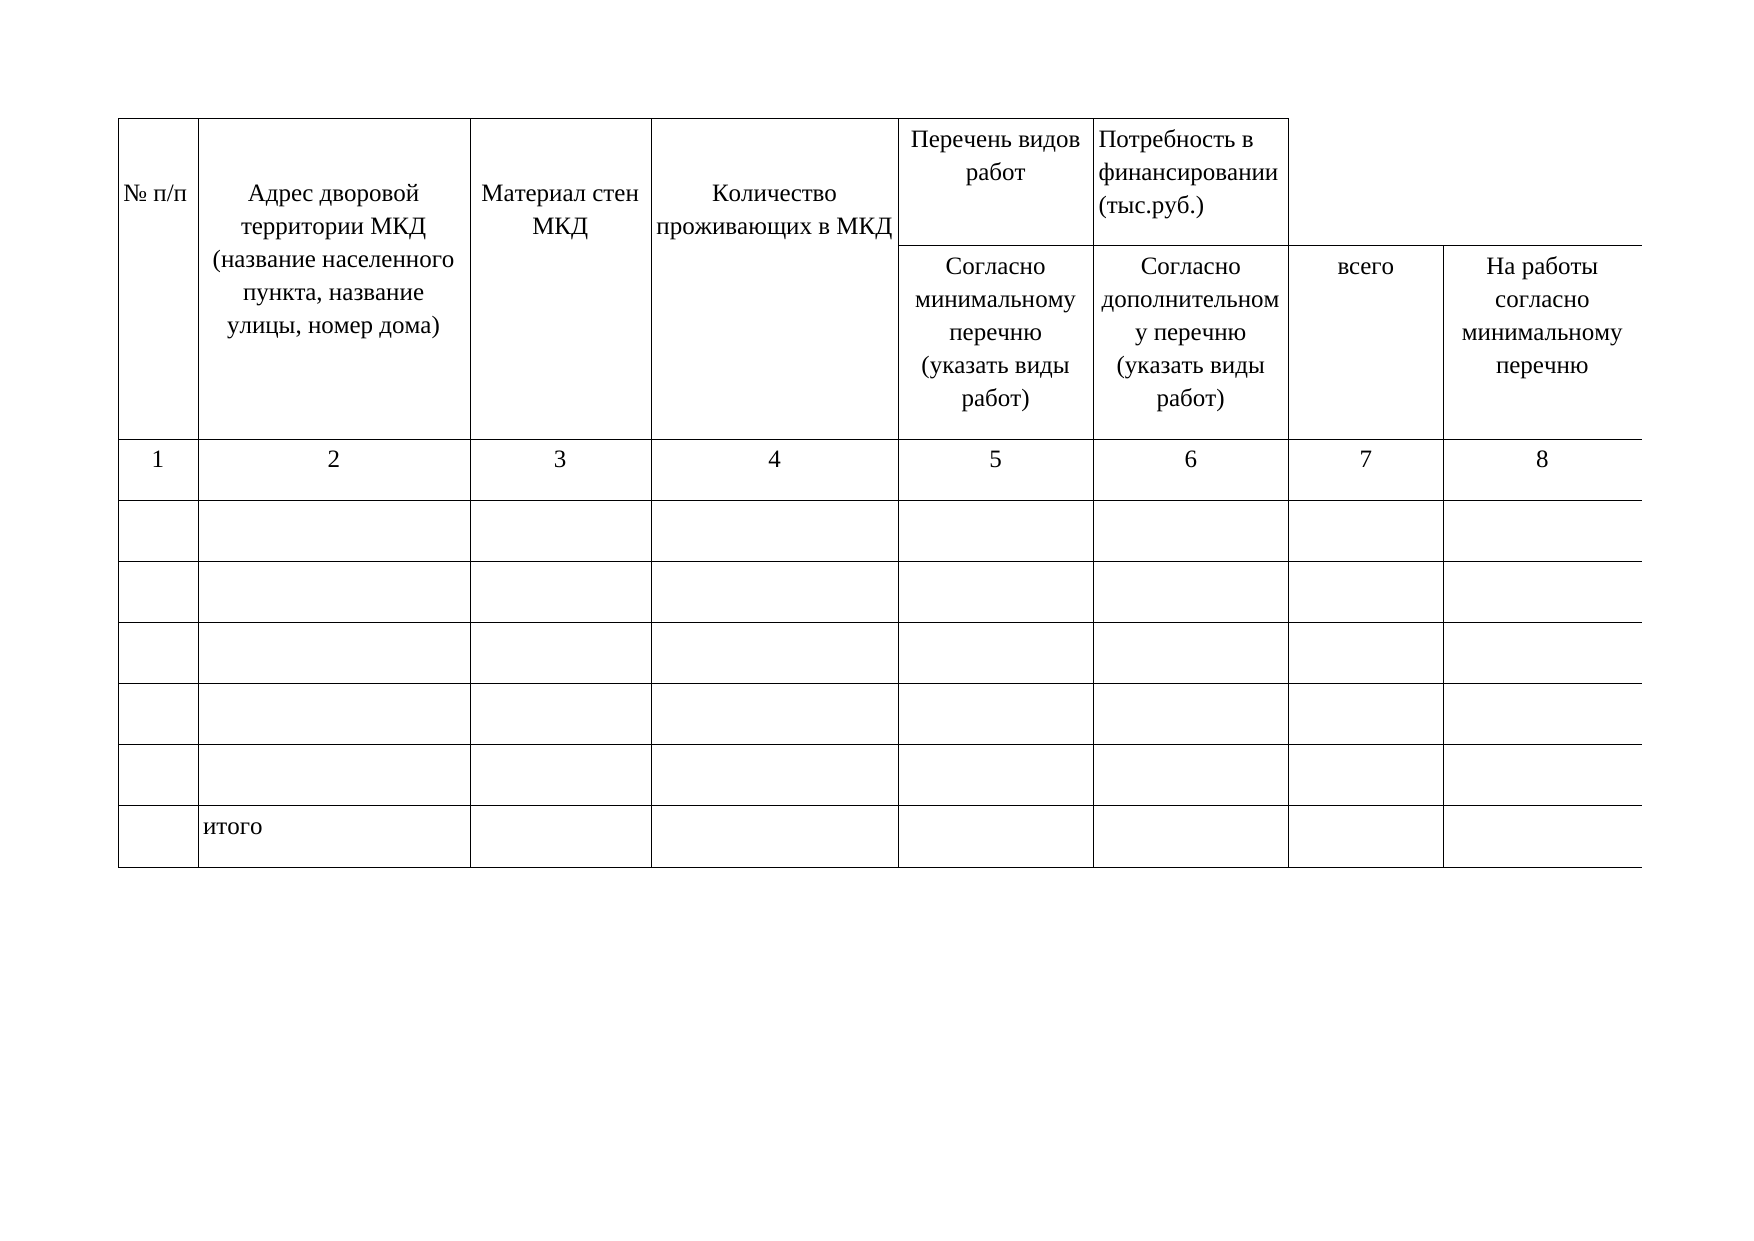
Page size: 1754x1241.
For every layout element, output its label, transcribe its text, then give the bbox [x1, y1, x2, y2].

table_cell [119, 745, 198, 805]
table_cell [1094, 684, 1288, 744]
table_cell Согласно минимальному перечню (указать виды работ) [899, 246, 1093, 438]
table_cell [471, 684, 651, 744]
table_header [1289, 118, 1642, 245]
table_cell итого [199, 806, 470, 867]
table_cell [652, 684, 898, 744]
table_cell [119, 562, 198, 622]
table_cell [652, 562, 898, 622]
table_cell [1444, 684, 1642, 744]
table_cell [1289, 684, 1443, 744]
table_header Материал стен МКД [471, 119, 651, 438]
table_cell [899, 501, 1093, 561]
table_cell [899, 684, 1093, 744]
table_cell [1094, 745, 1288, 805]
table_cell [471, 623, 651, 683]
table_cell [471, 745, 651, 805]
table_cell [1289, 501, 1443, 561]
table_cell [1289, 745, 1443, 805]
table_cell [1444, 501, 1642, 561]
table_cell [652, 501, 898, 561]
table_cell [1094, 806, 1288, 867]
table_header № п/п [119, 119, 198, 438]
table_cell 1 [119, 440, 198, 500]
table_cell 6 [1094, 440, 1288, 500]
table_cell [471, 562, 651, 622]
table_cell [199, 562, 470, 622]
table_cell [1289, 623, 1443, 683]
table_cell [652, 745, 898, 805]
table_cell [1094, 562, 1288, 622]
table_cell [119, 806, 198, 867]
table_cell 8 [1444, 440, 1642, 500]
table_cell [1289, 562, 1443, 622]
table_cell [899, 745, 1093, 805]
table_cell [1094, 501, 1288, 561]
table_cell [119, 623, 198, 683]
table_cell [119, 501, 198, 561]
table_header Количество проживающих в МКД [652, 119, 898, 438]
table_cell [652, 806, 898, 867]
table_cell [199, 745, 470, 805]
table_cell [1444, 562, 1642, 622]
table_cell 7 [1289, 440, 1443, 500]
table_cell [652, 623, 898, 683]
table_cell [1444, 806, 1642, 867]
table_cell [471, 806, 651, 867]
table_cell [1289, 806, 1443, 867]
table_header Адрес дворовой территории МКД (название населенного пункта, название улицы, номер дома) [199, 119, 470, 438]
table_cell [1444, 745, 1642, 805]
table_cell [199, 684, 470, 744]
table_cell [199, 501, 470, 561]
table_cell [1444, 623, 1642, 683]
table_cell 2 [199, 440, 470, 500]
table_cell [899, 806, 1093, 867]
table_cell 4 [652, 440, 898, 500]
table_cell [199, 623, 470, 683]
table_cell [471, 501, 651, 561]
table_cell всего [1289, 246, 1443, 438]
table_cell [119, 684, 198, 744]
table_header Потребность в финансировании (тыс.руб.) [1094, 119, 1288, 245]
table_cell [899, 623, 1093, 683]
table_cell На работы согласно минимальному перечню [1444, 246, 1642, 438]
table_cell 3 [471, 440, 651, 500]
table_cell [1094, 623, 1288, 683]
table_cell [899, 562, 1093, 622]
table_cell Согласно дополнительному перечню (указать виды работ) [1094, 246, 1288, 438]
table_header Перечень видов работ [899, 119, 1093, 245]
table_cell 5 [899, 440, 1093, 500]
